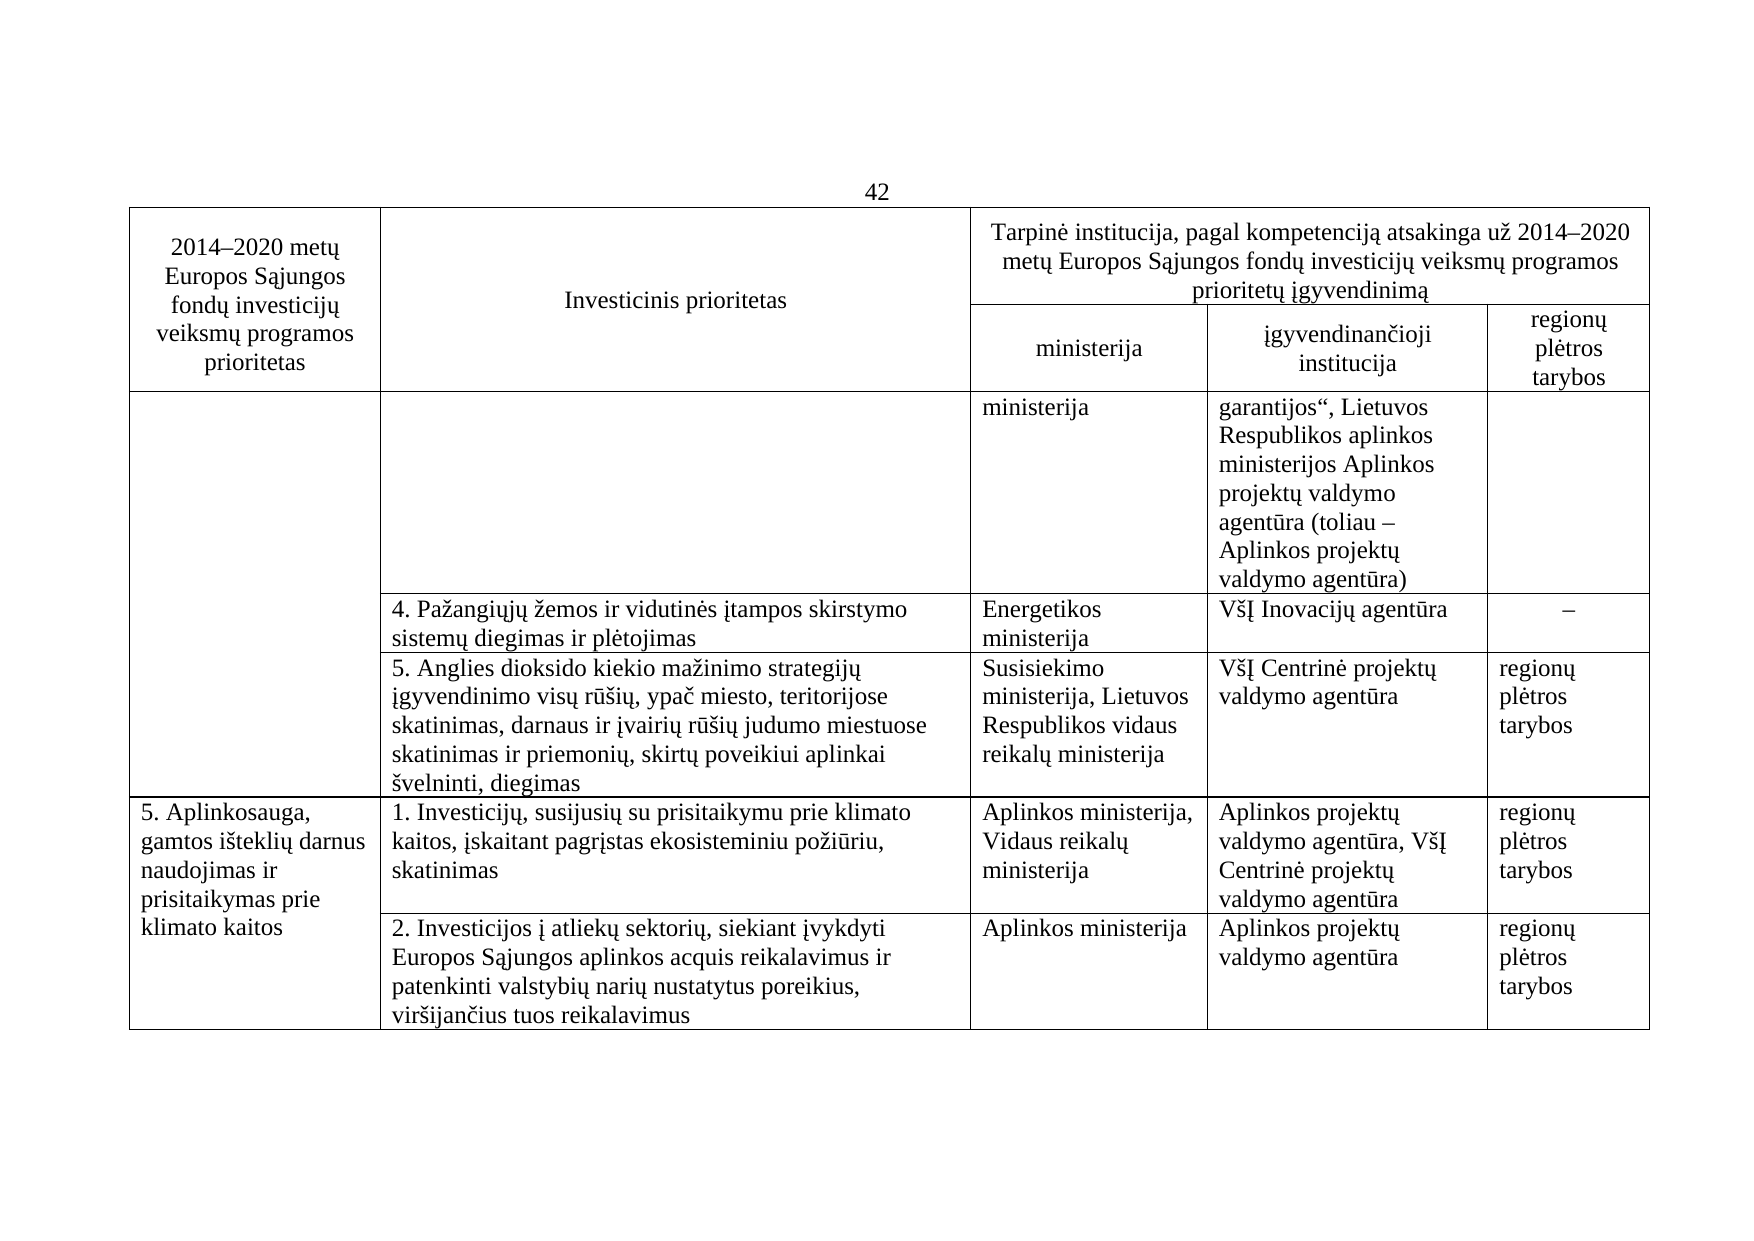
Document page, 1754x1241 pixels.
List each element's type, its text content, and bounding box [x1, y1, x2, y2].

table_cell Aplinkos projektų valdymo agentūra [1208, 914, 1487, 1028]
table_cell [381, 392, 970, 593]
table_cell regionų plėtros tarybos [1488, 305, 1649, 391]
table_cell 4. Pažangiųjų žemos ir vidutinės įtampos skirstymo sistemų diegimas ir plėtojimas [381, 594, 970, 652]
table_cell [130, 392, 380, 796]
table_cell Aplinkos projektų valdymo agentūra, VšĮ Centrinė projektų valdymo agentūra [1208, 798, 1487, 912]
table_cell 1. Investicijų, susijusių su prisitaikymu prie klimato kaitos, įskaitant pagrįstas ekosisteminiu požiūriu, skatinimas [381, 798, 970, 912]
table_cell regionų plėtros tarybos [1488, 798, 1649, 912]
table_cell 5. Anglies dioksido kiekio mažinimo strategijų įgyvendinimo visų rūšių, ypač miesto, teritorijose skatinimas, darnaus ir įvairių rūšių judumo miestuose skatinimas ir priemonių, skirtų poveikiui aplinkai švelninti, diegimas [381, 653, 970, 796]
table_cell regionų plėtros tarybos [1488, 653, 1649, 796]
table_cell [1488, 392, 1649, 593]
table_cell ministerija [971, 392, 1207, 593]
table_cell ministerija [971, 305, 1207, 391]
table_cell 5. Aplinkosauga, gamtos išteklių darnus naudojimas ir prisitaikymas prie klimato kaitos [130, 798, 380, 1028]
table_header Tarpinė institucija, pagal kompetenciją atsakinga už 2014–2020 metų Europos Sąjungos fondų investicijų veiksmų programos prioritetų įgyvendinimą [971, 208, 1649, 303]
table_cell įgyvendinančioji institucija [1208, 305, 1487, 391]
table_cell VšĮ Inovacijų agentūra [1208, 594, 1487, 652]
table_cell Susisiekimo ministerija, Lietuvos Respublikos vidaus reikalų ministerija [971, 653, 1207, 796]
table_cell garantijos“, Lietuvos Respublikos aplinkos ministerijos Aplinkos projektų valdymo agentūra (toliau – Aplinkos projektų valdymo agentūra) [1208, 392, 1487, 593]
table_header 2014–2020 metų Europos Sąjungos fondų investicijų veiksmų programos prioritetas [130, 208, 380, 391]
table_cell regionų plėtros tarybos [1488, 914, 1649, 1028]
table_cell VšĮ Centrinė projektų valdymo agentūra [1208, 653, 1487, 796]
table_cell Aplinkos ministerija, Vidaus reikalų ministerija [971, 798, 1207, 912]
table_cell 2. Investicijos į atliekų sektorių, siekiant įvykdyti Europos Sąjungos aplinkos acquis reikalavimus ir patenkinti valstybių narių nustatytus poreikius, viršijančius tuos reikalavimus [381, 914, 970, 1028]
table_cell Aplinkos ministerija [971, 914, 1207, 1028]
table_cell Energetikos ministerija [971, 594, 1207, 652]
table_header Investicinis prioritetas [381, 208, 970, 391]
table_cell – [1488, 594, 1649, 652]
